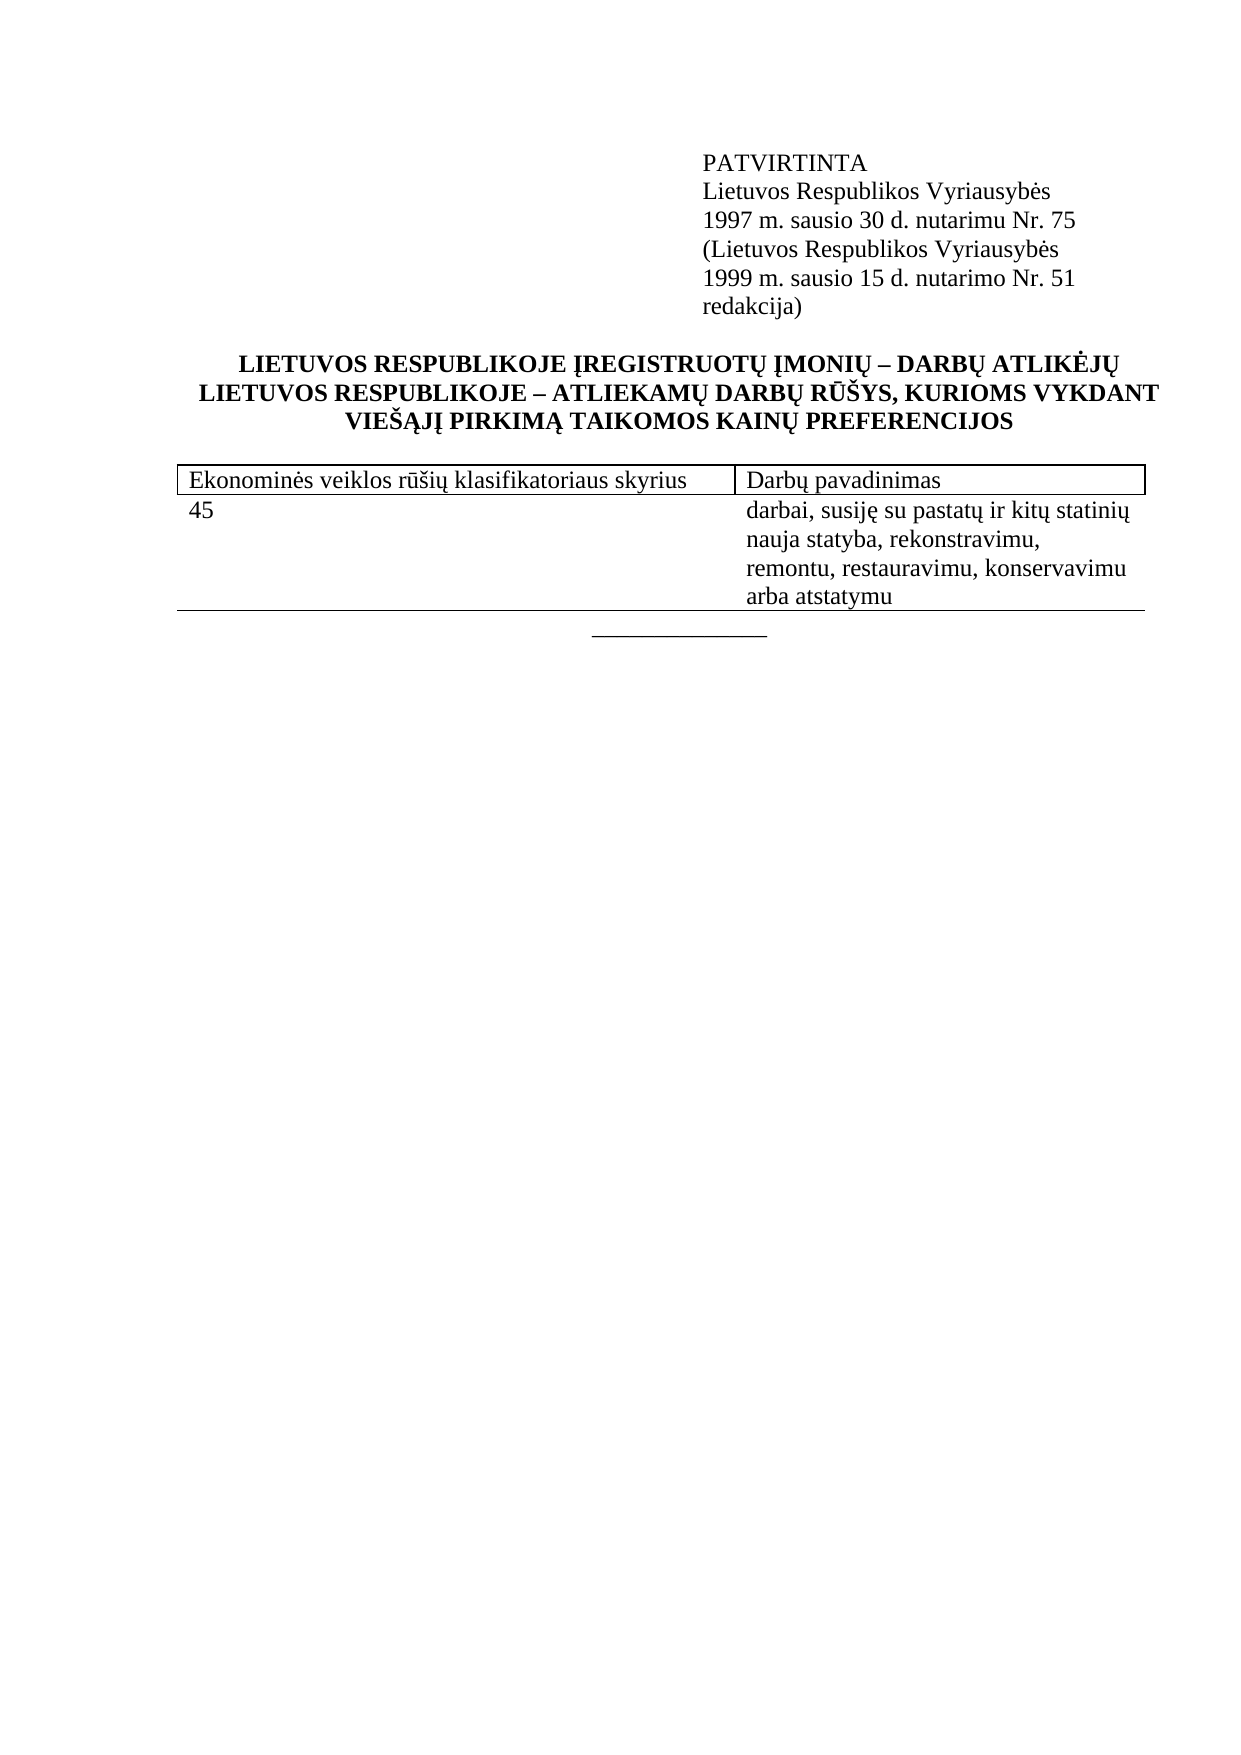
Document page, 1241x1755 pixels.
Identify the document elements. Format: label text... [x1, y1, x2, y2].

table_header Ekonominės veiklos rūšių klasifikatoriaus skyrius [178, 466, 734, 494]
table_header Darbų pavadinimas [736, 466, 1144, 494]
text (Lietuvos Respublikos Vyriausybės [702, 234, 1181, 263]
text PATVIRTINTA [702, 148, 1181, 176]
text 1997 m. sausio 30 d. nutarimu Nr. 75 [702, 205, 1181, 234]
table_cell darbai, susiję su pastatų ir kitų statinių nauja statyba, rekonstravimu, remontu, restauravimu, konservavimu arba atstatymu [735, 495, 1145, 610]
text 1999 m. sausio 15 d. nutarimo Nr. 51 redakcija) [702, 263, 1181, 320]
table_cell 45 [177, 495, 735, 610]
text Lietuvos Respublikos Vyriausybės [702, 176, 1181, 205]
text ______________ [177, 611, 1181, 640]
text LIETUVOS RESPUBLIKOJE ĮREGISTRUOTŲ ĮMONIŲ – DARBŲ ATLIKĖJŲ LIETUVOS RESPUBLIKOJE – ATLIEKAMŲ DARBŲ RŪŠYS, KURIOMS VYKDANT VIEŠĄJĮ PIRKIMĄ TAIKOMOS KAINŲ PREFERENCIJOS [177, 349, 1181, 435]
